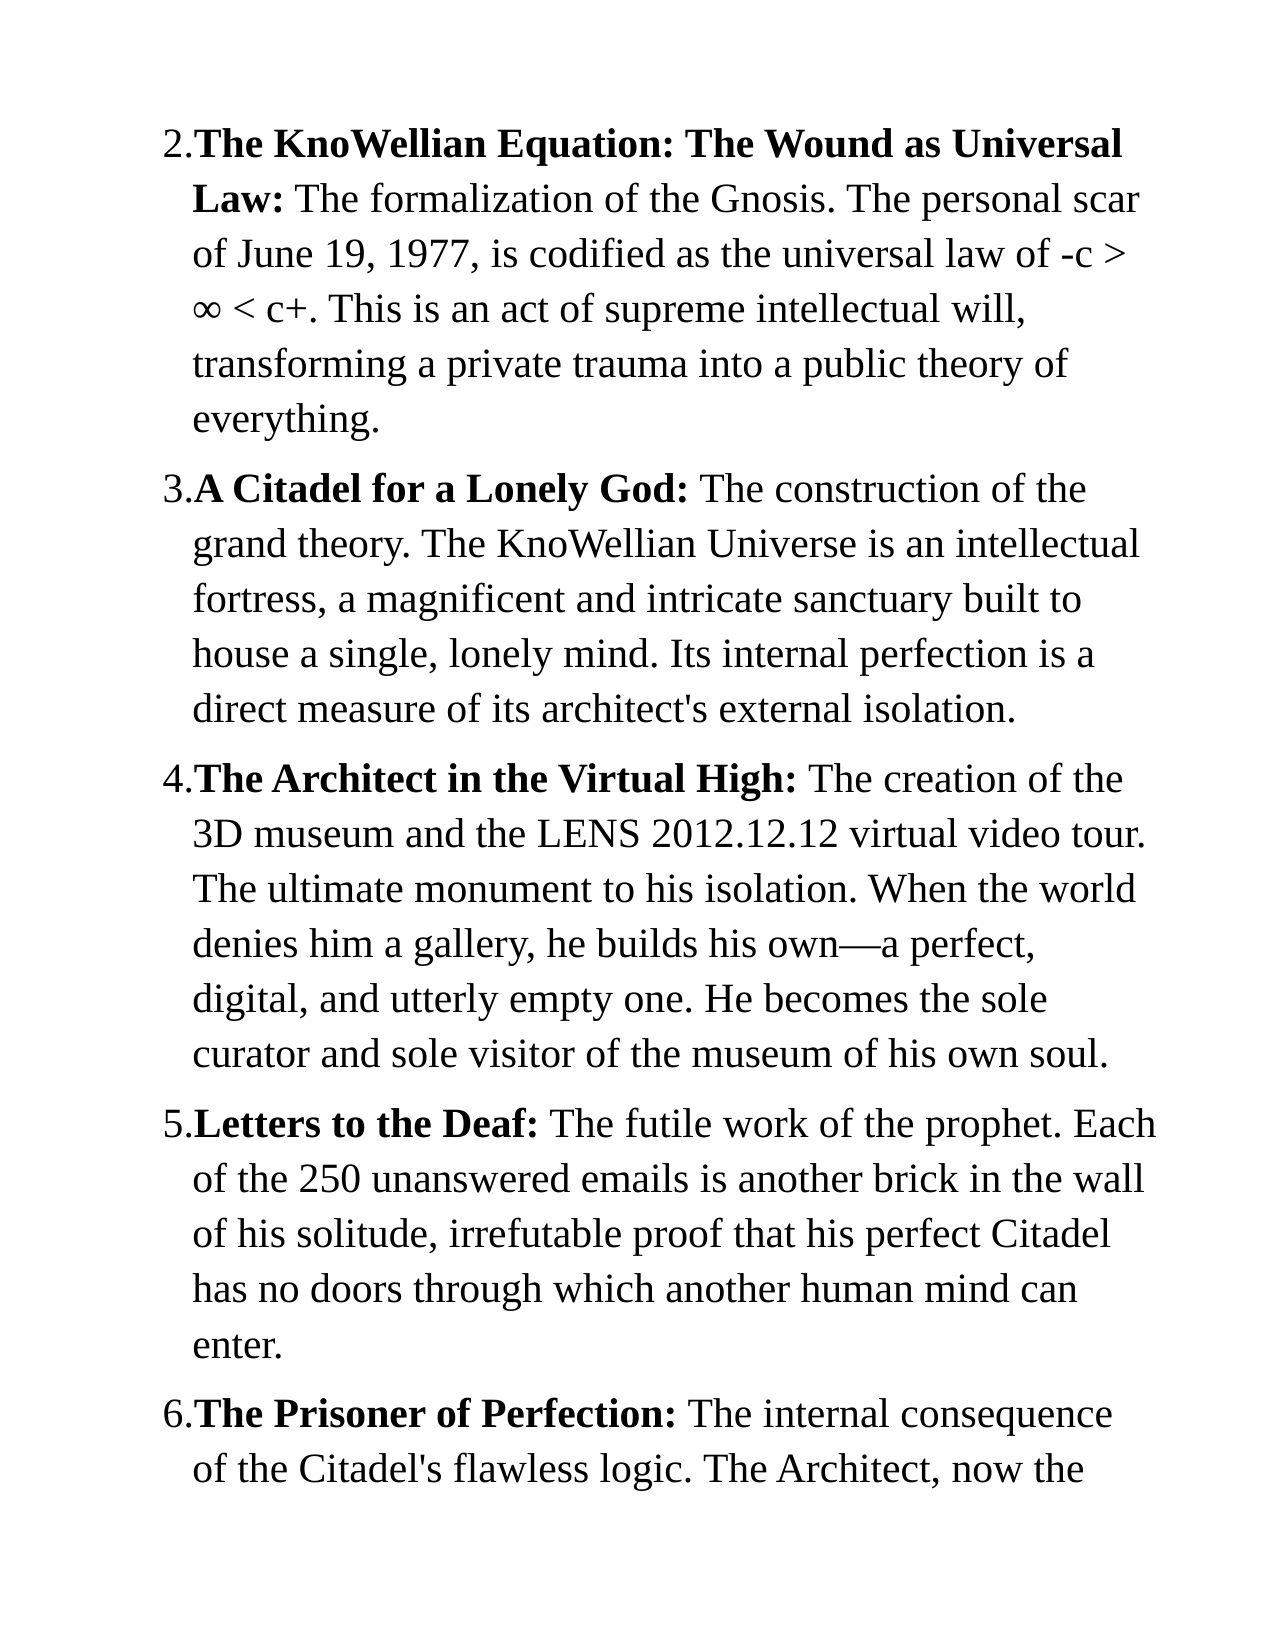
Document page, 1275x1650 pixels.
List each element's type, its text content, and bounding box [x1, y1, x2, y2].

list Letters to the Deaf: The futile work of the prophet. Each of the 250 unanswered emails is another brick in the wall of his solitude, irrefutable proof that his perfect Citadel has no doors through which another human mind can enter. [162, 1099, 1157, 1367]
list The Architect in the Virtual High: The creation of the 3D museum and the LENS 2012.12.12 virtual video tour. The ultimate monument to his isolation. When the world denies him a gallery, he builds his own—a perfect, digital, and utterly empty one. He becomes the sole curator and sole visitor of the museum of his own soul. [162, 753, 1157, 1077]
list A Citadel for a Lonely God: The construction of the grand theory. The KnoWellian Universe is an intellectual fortress, a magnificent and intricate sanctuary built to house a single, lonely mind. Its internal perfection is a direct measure of its architect's external isolation. [162, 463, 1157, 732]
list The Prisoner of Perfection: The internal consequence of the Citadel's flawless logic. The Architect, now the [162, 1389, 1157, 1492]
list The KnoWellian Equation: The Wound as Universal Law: The formalization of the Gnosis. The personal scar of June 19, 1977, is codified as the universal law of -c > ∞ < c+. This is an act of supreme intellectual will, transforming a private trauma into a public theory of everything. [162, 118, 1157, 442]
